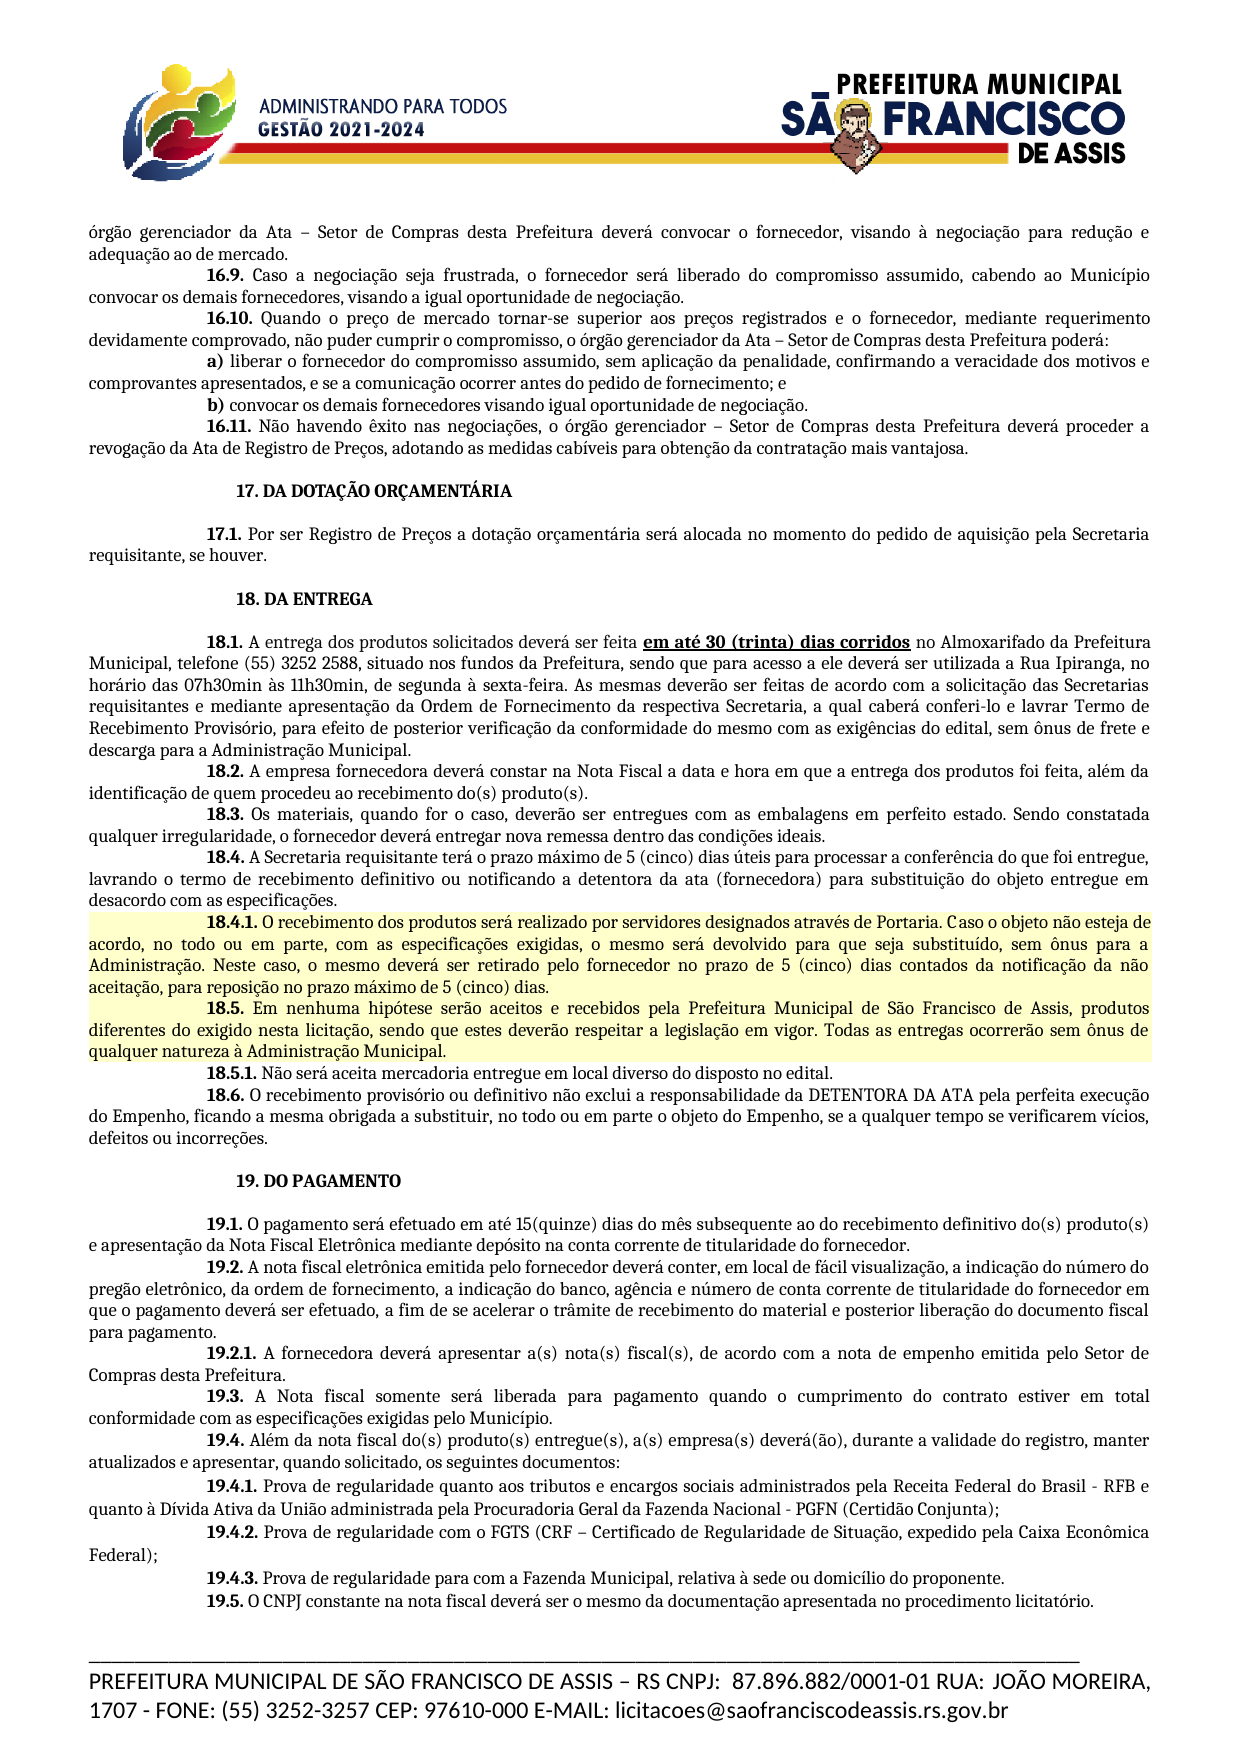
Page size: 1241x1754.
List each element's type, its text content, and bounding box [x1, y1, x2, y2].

text 18.1. A entrega dos produtos solicitados deverá ser feita em até 30 (trinta) dias corridos no Almoxarifado da Prefeitura Municipal, telefone (55) 3252 2588, situado nos fundos da Prefeitura, sendo que para acesso a ele deverá ser utilizada a Rua Ipiranga, no horário das 07h30min às 11h30min, de segunda à sexta-feira. As mesmas deverão ser feitas de acordo com a solicitação das Secretarias requisitantes e mediante apresentação da Ordem de Fornecimento da respectiva Secretaria, a qual caberá conferi-lo e lavrar Termo de Recebimento Provisório, para efeito de posterior verificação da conformidade do mesmo com as exigências do edital, sem ônus de frete e descarga para a Administração Municipal. [89, 631, 1152, 761]
text 19.2. A nota fiscal eletrônica emitida pelo fornecedor deverá conter, em local de fácil visualização, a indicação do número do pregão eletrônico, da ordem de fornecimento, a indicação do banco, agência e número de conta corrente de titularidade do fornecedor em que o pagamento deverá ser efetuado, a fim de se acelerar o trâmite de recebimento do material e posterior liberação do documento fiscal para pagamento. [89, 1257, 1152, 1343]
text b) convocar os demais fornecedores visando igual oportunidade de negociação. [89, 394, 1152, 416]
text 19.4.3. Prova de regularidade para com a Fazenda Municipal, relativa à sede ou domicílio do proponente. [89, 1567, 1152, 1589]
text 19. DO PAGAMENTO [89, 1170, 1152, 1192]
text 18.3. Os materiais, quando for o caso, deverão ser entregues com as embalagens em perfeito estado. Sendo constatada qualquer irregularidade, o fornecedor deverá entregar nova remessa dentro das condições ideais. [89, 804, 1152, 847]
text 18.2. A empresa fornecedora deverá constar na Nota Fiscal a data e hora em que a entrega dos produtos foi feita, além da identificação de quem procedeu ao recebimento do(s) produto(s). [89, 761, 1152, 804]
text 17.1. Por ser Registro de Preços a dotação orçamentária será alocada no momento do pedido de aquisição pela Secretaria requisitante, se houver. [89, 523, 1152, 567]
text 18.5. Em nenhuma hipótese serão aceitos e recebidos pela Prefeitura Municipal de São Francisco de Assis, produtos diferentes do exigido nesta licitação, sendo que estes deverão respeitar a legislação em vigor. Todas as entregas ocorrerão sem ônus de qualquer natureza à Administração Municipal. [89, 998, 1152, 1062]
text 18.4. A Secretaria requisitante terá o prazo máximo de 5 (cinco) dias úteis para processar a conferência do que foi entregue, lavrando o termo de recebimento definitivo ou notificando a detentora da ata (fornecedora) para substituição do objeto entregue em desacordo com as especificações. [89, 847, 1152, 912]
text 19.5. O CNPJ constante na nota fiscal deverá ser o mesmo da documentação apresentada no procedimento licitatório. [89, 1590, 1152, 1612]
text órgão gerenciador da Ata – Setor de Compras desta Prefeitura deverá convocar o fornecedor, visando à negociação para redução e adequação ao de mercado. [89, 222, 1152, 265]
text 19.4.1. Prova de regularidade quanto aos tributos e encargos sociais administrados pela Receita Federal do Brasil - RFB e quanto à Dívida Ativa da União administrada pela Procuradoria Geral da Fazenda Nacional - PGFN (Certidão Conjunta); [89, 1475, 1152, 1520]
text 16.11. Não havendo êxito nas negociações, o órgão gerenciador – Setor de Compras desta Prefeitura deverá proceder a revogação da Ata de Registro de Preços, adotando as medidas cabíveis para obtenção da contratação mais vantajosa. [89, 416, 1152, 459]
text 19.2.1. A fornecedora deverá apresentar a(s) nota(s) fiscal(s), de acordo com a nota de empenho emitida pelo Setor de Compras desta Prefeitura. [89, 1343, 1152, 1386]
text 16.10. Quando o preço de mercado tornar-se superior aos preços registrados e o fornecedor, mediante requerimento devidamente comprovado, não puder cumprir o compromisso, o órgão gerenciador da Ata – Setor de Compras desta Prefeitura poderá: [89, 308, 1152, 351]
text 18.5.1. Não será aceita mercadoria entregue em local diverso do disposto no edital. [89, 1062, 1152, 1084]
text 16.9. Caso a negociação seja frustrada, o fornecedor será liberado do compromisso assumido, cabendo ao Município convocar os demais fornecedores, visando a igual oportunidade de negociação. [89, 265, 1152, 308]
text 19.3. A Nota fiscal somente será liberada para pagamento quando o cumprimento do contrato estiver em total conformidade com as especificações exigidas pelo Município. [89, 1386, 1152, 1429]
text 17. DA DOTAÇÃO ORÇAMENTÁRIA [89, 480, 1152, 502]
text 18.6. O recebimento provisório ou definitivo não exclui a responsabilidade da DETENTORA DA ATA pela perfeita execução do Empenho, ficando a mesma obrigada a substituir, no todo ou em parte o objeto do Empenho, se a qualquer tempo se verificarem vícios, defeitos ou incorreções. [89, 1084, 1152, 1149]
text 19.4. Além da nota fiscal do(s) produto(s) entregue(s), a(s) empresa(s) deverá(ão), durante a validade do registro, manter atualizados e apresentar, quando solicitado, os seguintes documentos: [89, 1429, 1152, 1474]
text 18. DA ENTREGA [89, 588, 1152, 610]
text 18.4.1. O recebimento dos produtos será realizado por servidores designados através de Portaria. Caso o objeto não esteja de acordo, no todo ou em parte, com as especificações exigidas, o mesmo será devolvido para que seja substituído, sem ônus para a Administração. Neste caso, o mesmo deverá ser retirado pelo fornecedor no prazo de 5 (cinco) dias contados da notificação da não aceitação, para reposição no prazo máximo de 5 (cinco) dias. [89, 912, 1152, 998]
text 19.1. O pagamento será efetuado em até 15(quinze) dias do mês subsequente ao do recebimento definitivo do(s) produto(s) e apresentação da Nota Fiscal Eletrônica mediante depósito na conta corrente de titularidade do fornecedor. [89, 1213, 1152, 1257]
text 19.4.2. Prova de regularidade com o FGTS (CRF – Certificado de Regularidade de Situação, expedido pela Caixa Econômica Federal); [89, 1521, 1152, 1566]
text a) liberar o fornecedor do compromisso assumido, sem aplicação da penalidade, confirmando a veracidade dos motivos e comprovantes apresentados, e se a comunicação ocorrer antes do pedido de fornecimento; e [89, 351, 1152, 394]
